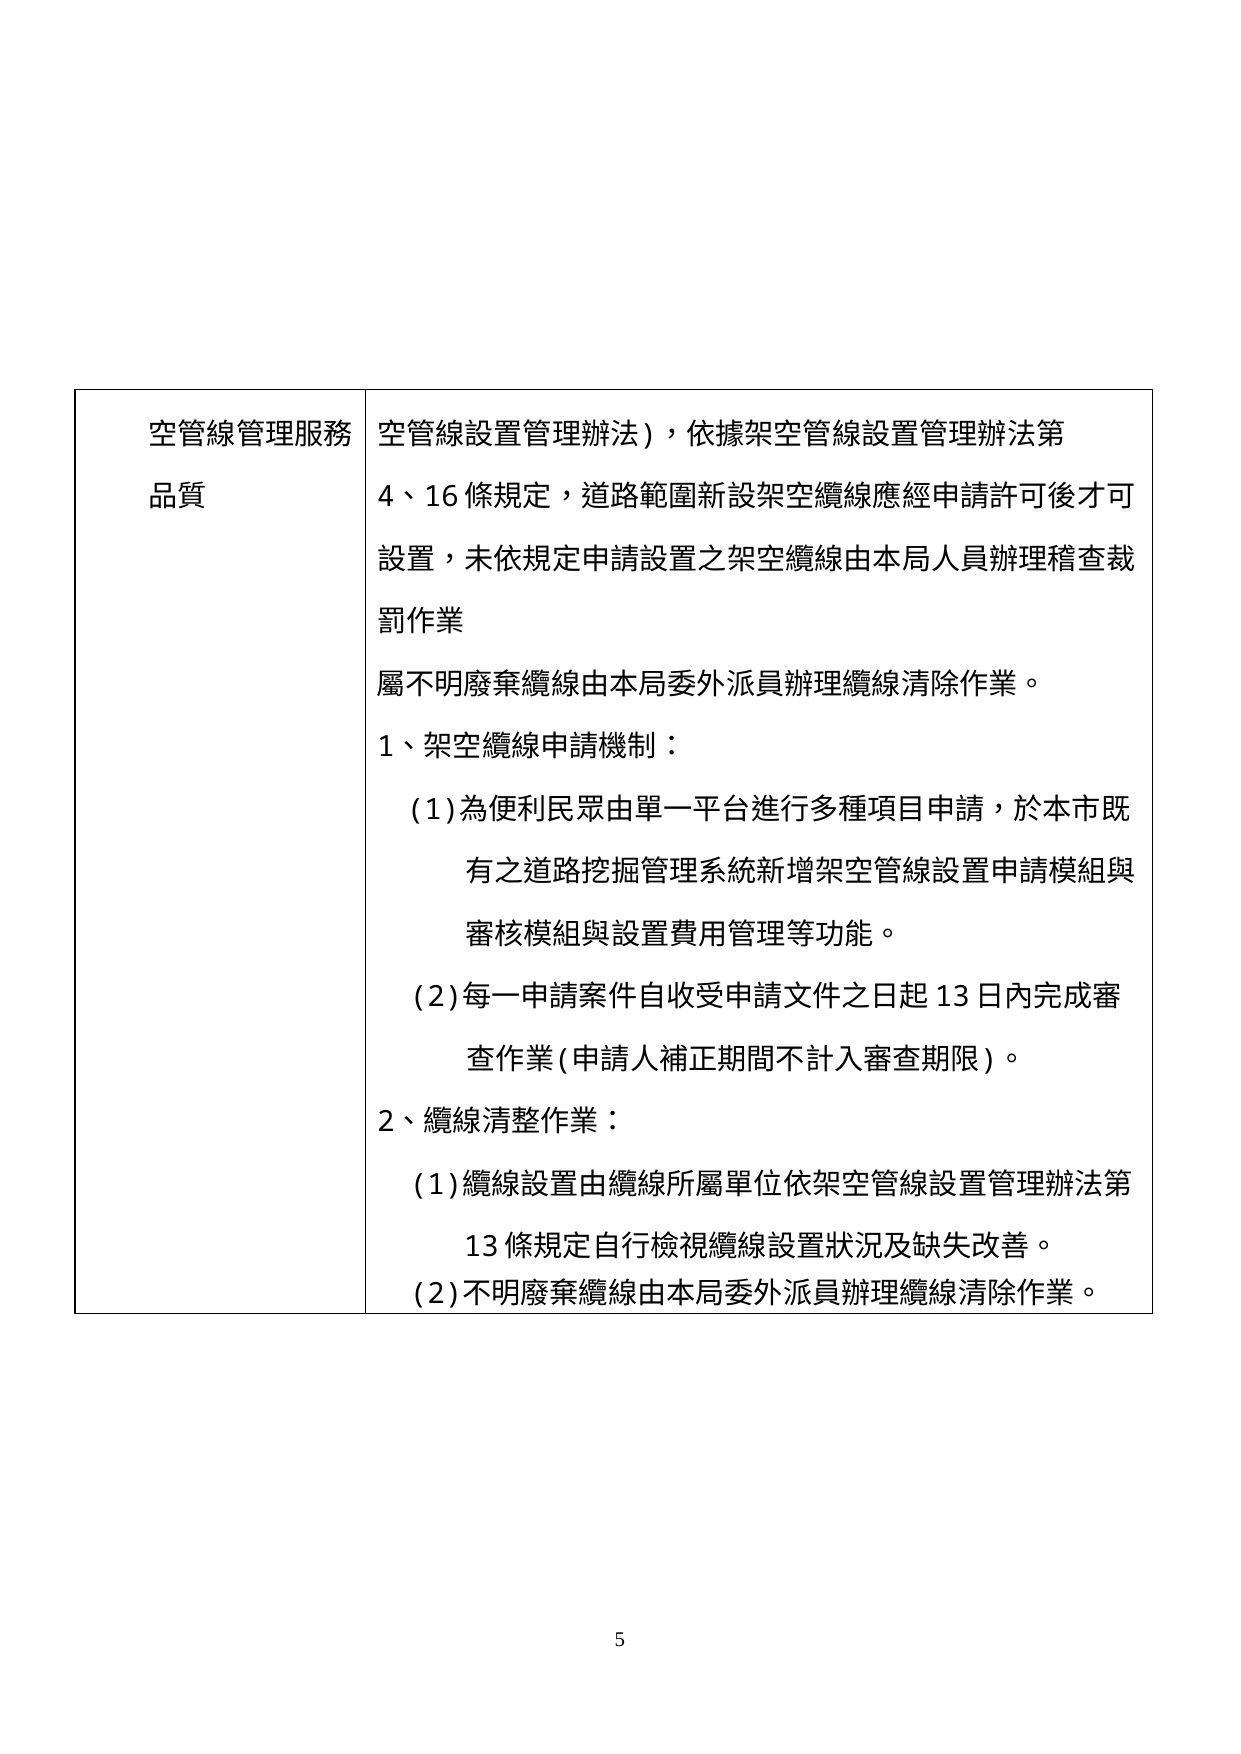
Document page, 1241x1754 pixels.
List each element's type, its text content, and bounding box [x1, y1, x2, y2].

table_cell 落實「臺北市市區道路架空管線設置管理辦法」(以下稱架空管線設置管理辦法)，依據架空管線設置管理辦法第4、16條規定，道路範圍新設架空纜線應經申請許可後才可設置，未依規定申請設置之架空纜線由本局人員辦理稽查裁罰作業 屬不明廢棄纜線由本局委外派員辦理纜線清除作業。 架空纜線申請機制： 為便利民眾由單一平台進行多種項目申請，於本市既有之道路挖掘管理系統新增架空管線設置申請模組與審核模組與設置費用管理等功能。 每一申請案件自收受申請文件之日起13日內完成審查作業(申請人補正期間不計入審查期限)。 纜線清整作業： 纜線設置由纜線所屬單位依架空管線設置管理辦法第13條規定自行檢視纜線設置狀況及缺失改善。 不明廢棄纜線由本局委外派員辦理纜線清除作業。 架空纜線管理作業： 依據架空管線設置管理辦法第10條規定，請纜線單位針對所屬架空纜線提供實測纜線數值資料，並傳送至公共管線資料庫。 依據架空管線設置管理辦法第13條規定要求纜線單位應建立年度巡查作業，確保纜線設置符合規定。 委外巡查廠商巡獲未依規定設置纜線，由本局派員辦理纜線稽查、裁處作業。 [366, 390, 1152, 1313]
table_cell 提升市區道路架空管線管理服務品質 [76, 390, 365, 1313]
